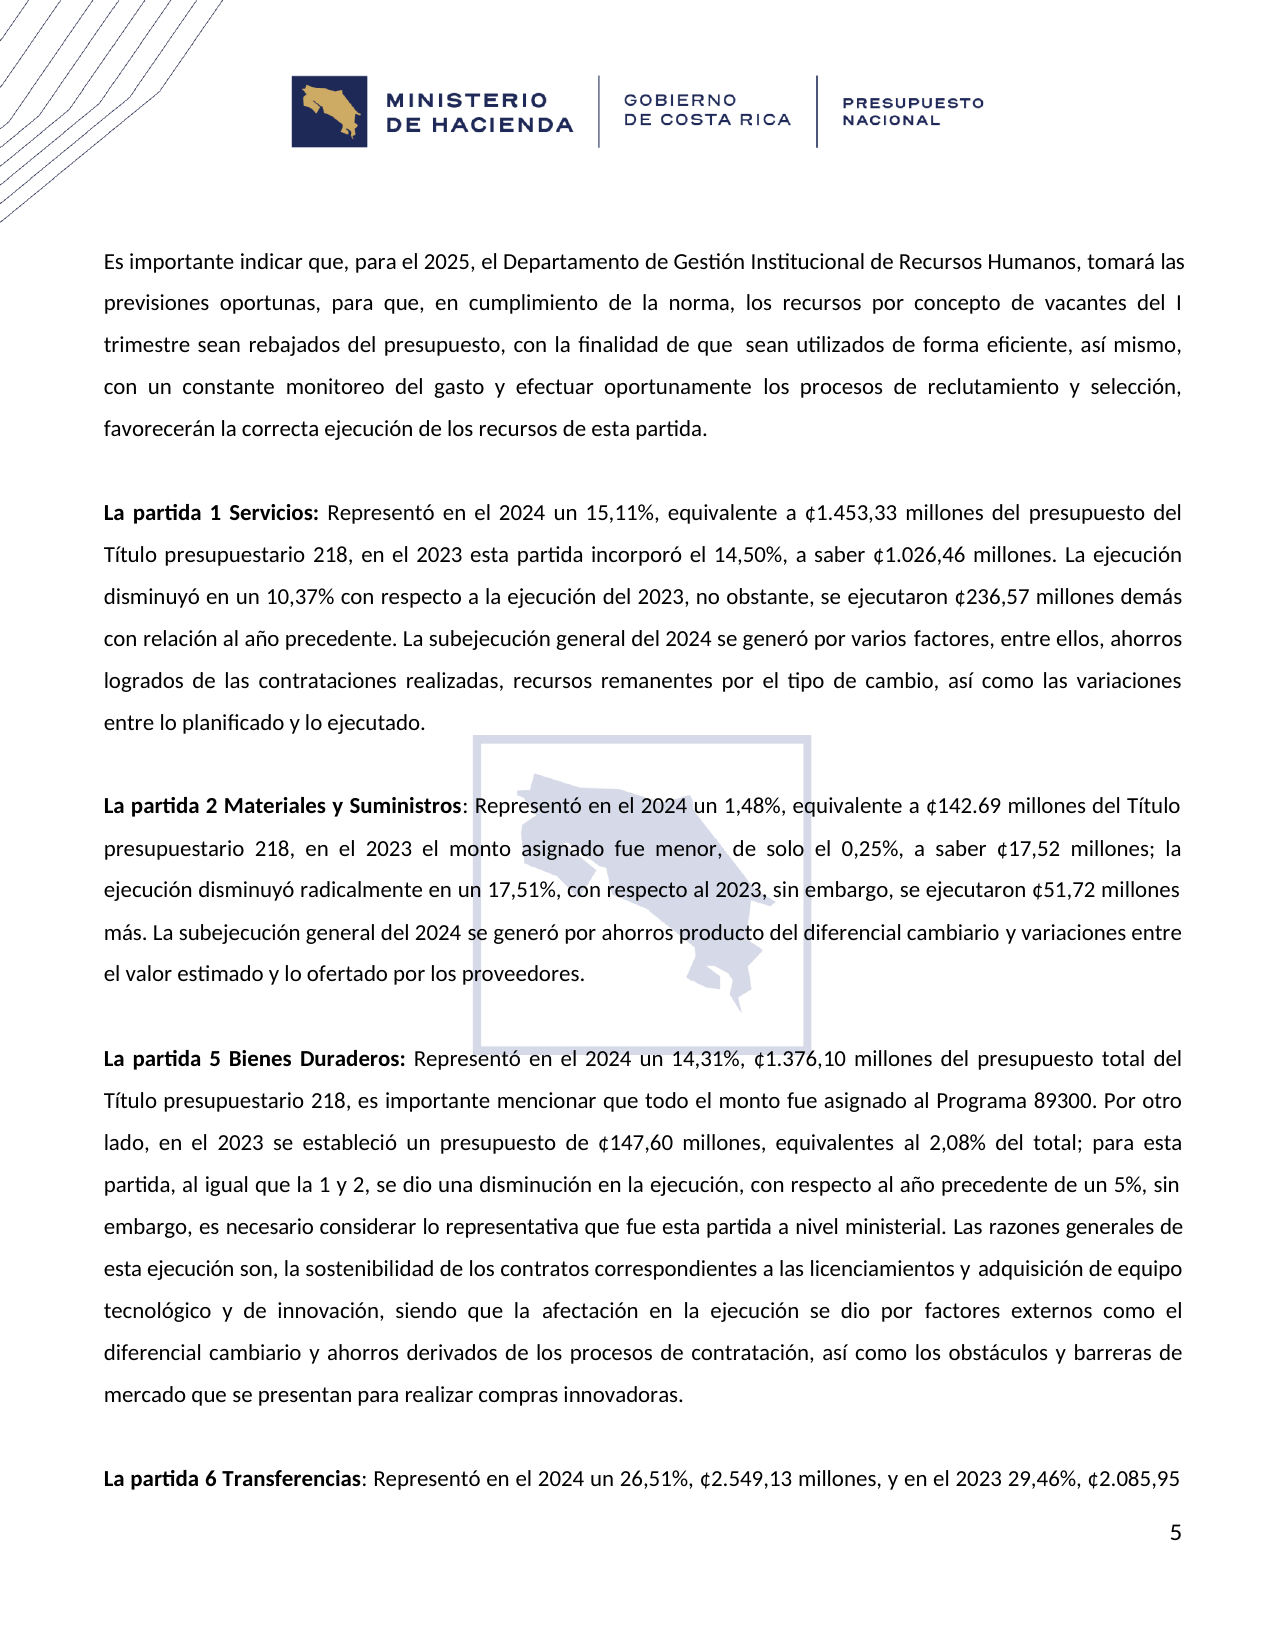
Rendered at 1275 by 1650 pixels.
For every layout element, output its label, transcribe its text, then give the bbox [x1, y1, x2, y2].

text La partida 6 Transferencias: Representó en el 2024 un 26,51%, ¢2.549,13 millones, y en el 2023 29,46%, ¢2.085,95 [103, 1464, 1182, 1492]
text Es importante indicar que, para el 2025, el Departamento de Gestión Institucional de Recursos Humanos, tomará las [103, 250, 1200, 274]
text La partida 5 Bienes Duraderos: Representó en el 2024 un 14,31%, ¢1.376,10 millones del presupuesto total del Título presupuestario 218, es importante mencionar que todo el monto fue asignado al Programa 89300. Por otro lado, en el 2023 se estableció un presupuesto de ¢147,60 millones, equivalentes al 2,08% del total; para esta partida, al igual que la 1 y 2, se dio una disminución en la ejecución, con respecto al año precedente de un 5%, sin embargo, es necesario considerar lo representativa que fue esta partida a nivel ministerial. Las razones generales de esta ejecución son, la sostenibilidad de los contratos correspondientes a las licenciamientos y adquisición de equipo tecnológico y de innovación, siendo que la afectación en la ejecución se dio por factores externos como el diferencial cambiario y ahorros derivados de los procesos de contratación, así como los obstáculos y barreras de mercado que se presentan para realizar compras innovadoras. [103, 1044, 1183, 1408]
text La partida 2 Materiales y Suministros: Representó en el 2024 un 1,48%, equivalente a ¢142.69 millones del Título presupuestario 218, en el 2023 el monto asignado fue menor, de solo el 0,25%, a saber ¢17,52 millones; la ejecución disminuyó radicalmente en un 17,51%, con respecto al 2023, sin embargo, se ejecutaron ¢51,72 millones más. La subejecución general del 2024 se generó por ahorros producto del diferencial cambiario y variaciones entre el valor estimado y lo ofertado por los proveedores. [632, 792, 803, 988]
text previsiones oportunas, para que, en cumplimiento de la norma, los recursos por concepto de vacantes del I trimestre sean rebajados del presupuesto, con la finalidad de que sean utilizados de forma eficiente, así mismo, con un constante monitoreo del gasto y efectuar oportunamente los procesos de reclutamiento y selección, favorecerán la correcta ejecución de los recursos de esta partida. [103, 288, 1182, 442]
text La partida 2 Materiales y Suministros: Representó en el 2024 un 1,48%, equivalente a ¢142.69 millones del Título presupuestario 218, en el 2023 el monto asignado fue menor, de solo el 0,25%, a saber ¢17,52 millones; la ejecución disminuyó radicalmente en un 17,51%, con respecto al 2023, sin embargo, se ejecutaron ¢51,72 millones más. La subejecución general del 2024 se generó por ahorros producto del diferencial cambiario y variaciones entre el valor estimado y lo ofertado por los proveedores. [103, 792, 472, 988]
text La partida 2 Materiales y Suministros: Representó en el 2024 un 1,48%, equivalente a ¢142.69 millones del Título presupuestario 218, en el 2023 el monto asignado fue menor, de solo el 0,25%, a saber ¢17,52 millones; la ejecución disminuyó radicalmente en un 17,51%, con respecto al 2023, sin embargo, se ejecutaron ¢51,72 millones más. La subejecución general del 2024 se generó por ahorros producto del diferencial cambiario y variaciones entre el valor estimado y lo ofertado por los proveedores. [812, 792, 1182, 988]
text La partida 1 Servicios: Representó en el 2024 un 15,11%, equivalente a ¢1.453,33 millones del presupuesto del Título presupuestario 218, en el 2023 esta partida incorporó el 14,50%, a saber ¢1.026,46 millones. La ejecución disminuyó en un 10,37% con respecto a la ejecución del 2023, no obstante, se ejecutaron ¢236,57 millones demás con relación al año precedente. La subejecución general del 2024 se generó por varios factores, entre ellos, ahorros logrados de las contrataciones realizadas, recursos remanentes por el tipo de cambio, así como las variaciones entre lo planificado y lo ejecutado. [103, 498, 1183, 736]
text La partida 2 Materiales y Suministros: Representó en el 2024 un 1,48%, equivalente a ¢142.69 millones del Título presupuestario 218, en el 2023 el monto asignado fue menor, de solo el 0,25%, a saber ¢17,52 millones; la ejecución disminuyó radicalmente en un 17,51%, con respecto al 2023, sin embargo, se ejecutaron ¢51,72 millones más. La subejecución general del 2024 se generó por ahorros producto del diferencial cambiario y variaciones entre el valor estimado y lo ofertado por los proveedores. [482, 792, 705, 988]
